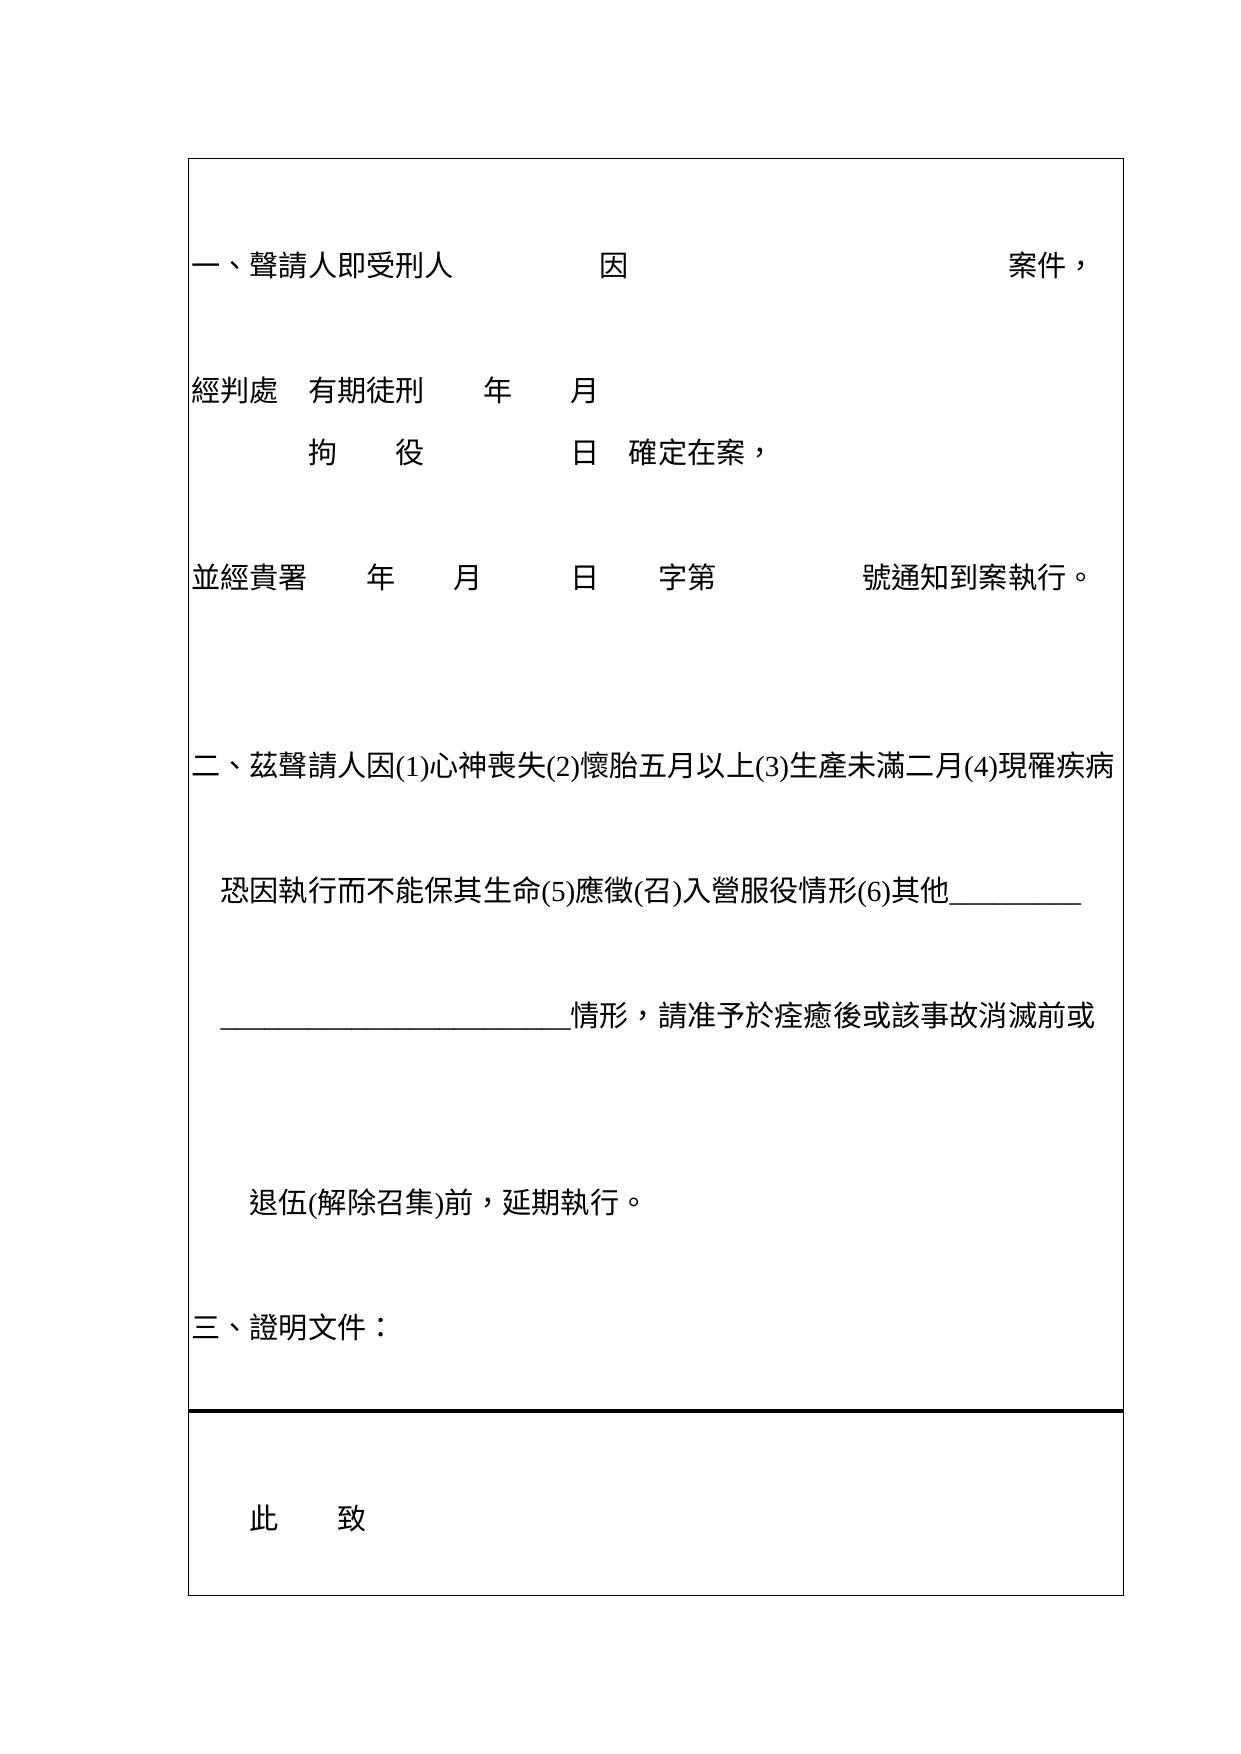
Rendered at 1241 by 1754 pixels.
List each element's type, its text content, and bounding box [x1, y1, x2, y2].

table_cell 此 致 [189, 1413, 1123, 1595]
table_cell 一、聲請人即受刑人 因 案件， 經判處 有期徒刑 年 月 拘 役 日 確定在案， 並經貴署 年 月 日 字第 號通知到案執行。 二、茲聲請人因(1)心神喪失(2)懷胎五月以上(3)生產未滿二月(4)現罹疾病 恐因執行而不能保其生命(5)應徵(召)入營服役情形(6)其他_________ ________________________情形，請准予於痊癒後或該事故消滅前或 退伍(解除召集)前，延期執行。 三、證明文件： [189, 159, 1123, 1347]
table_cell [189, 1347, 1123, 1409]
